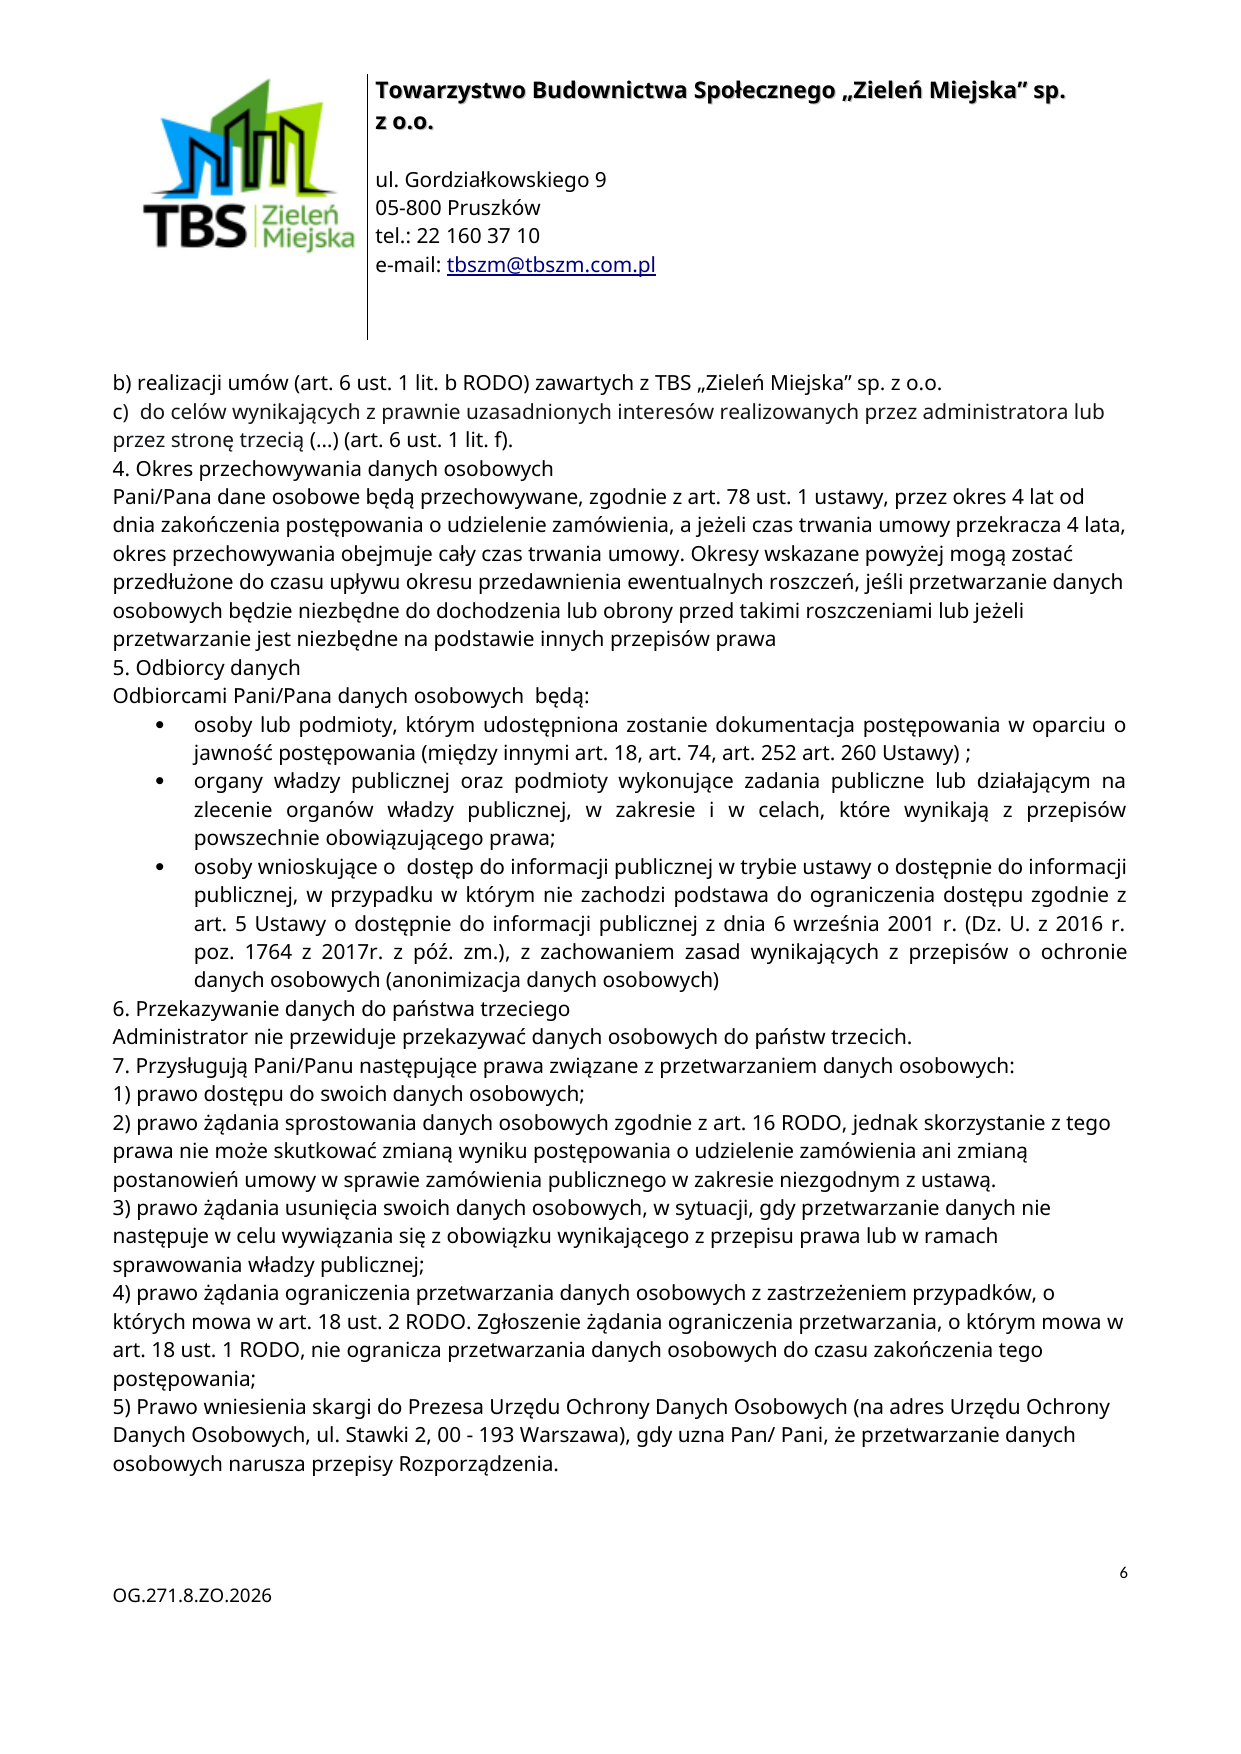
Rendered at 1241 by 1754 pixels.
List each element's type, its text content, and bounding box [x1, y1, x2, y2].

text 5) Prawo wniesienia skargi do Prezesa Urzędu Ochrony Danych Osobowych (na adres Urzędu Ochrony Danych Osobowych, ul. Stawki 2, 00 - 193 Warszawa), gdy uzna Pan/ Pani, że przetwarzanie danych osobowych narusza przepisy Rozporządzenia. [112, 1392, 1128, 1477]
list osoby lub podmioty, którym udostępniona zostanie dokumentacja postępowania w oparciu o jawność postępowania (między innymi art. 18, art. 74, art. 252 art. 260 Ustawy) ; [156, 710, 1128, 767]
text 1) prawo dostępu do swoich danych osobowych; [112, 1079, 1128, 1108]
text Odbiorcami Pani/Pana danych osobowych będą: [112, 681, 1128, 710]
text Administrator nie przewiduje przekazywać danych osobowych do państw trzecich. [112, 1022, 1128, 1051]
text 4) prawo żądania ograniczenia przetwarzania danych osobowych z zastrzeżeniem przypadków, o których mowa w art. 18 ust. 2 RODO. Zgłoszenie żądania ograniczenia przetwarzania, o którym mowa w art. 18 ust. 1 RODO, nie ogranicza przetwarzania danych osobowych do czasu zakończenia tego postępowania; [112, 1278, 1128, 1392]
text 4. Okres przechowywania danych osobowych [112, 454, 1128, 482]
list osoby wnioskujące o dostęp do informacji publicznej w trybie ustawy o dostępnie do informacji publicznej, w przypadku w którym nie zachodzi podstawa do ograniczenia dostępu zgodnie z art. 5 Ustawy o dostępnie do informacji publicznej z dnia 6 września 2001 r. (Dz. U. z 2016 r. poz. 1764 z 2017r. z póź. zm.), z zachowaniem zasad wynikających z przepisów o ochronie danych osobowych (anonimizacja danych osobowych) [156, 852, 1128, 994]
list organy władzy publicznej oraz podmioty wykonujące zadania publiczne lub działającym na zlecenie organów władzy publicznej, w zakresie i w celach, które wynikają z przepisów powszechnie obowiązującego prawa; [156, 767, 1128, 852]
text b) realizacji umów (art. 6 ust. 1 lit. b RODO) zawartych z TBS „Zieleń Miejska” sp. z o.o. c) do celów wynikających z prawnie uzasadnionych interesów realizowanych przez administratora lub przez stronę trzecią (…) (art. 6 ust. 1 lit. f). [112, 368, 1128, 454]
text Pani/Pana dane osobowe będą przechowywane, zgodnie z art. 78 ust. 1 ustawy, przez okres 4 lat od dnia zakończenia postępowania o udzielenie zamówienia, a jeżeli czas trwania umowy przekracza 4 lata, okres przechowywania obejmuje cały czas trwania umowy. Okresy wskazane powyżej mogą zostać przedłużone do czasu upływu okresu przedawnienia ewentualnych roszczeń, jeśli przetwarzanie danych osobowych będzie niezbędne do dochodzenia lub obrony przed takimi roszczeniami lub jeżeli przetwarzanie jest niezbędne na podstawie innych przepisów prawa [112, 482, 1128, 653]
text 7. Przysługują Pani/Panu następujące prawa związane z przetwarzaniem danych osobowych: [112, 1051, 1128, 1079]
text 2) prawo żądania sprostowania danych osobowych zgodnie z art. 16 RODO, jednak skorzystanie z tego prawa nie może skutkować zmianą wyniku postępowania o udzielenie zamówienia ani zmianą postanowień umowy w sprawie zamówienia publicznego w zakresie niezgodnym z ustawą. [112, 1108, 1128, 1193]
text 5. Odbiorcy danych [112, 653, 1128, 681]
text 6. Przekazywanie danych do państwa trzeciego [112, 994, 1128, 1022]
text 3) prawo żądania usunięcia swoich danych osobowych, w sytuacji, gdy przetwarzanie danych nie następuje w celu wywiązania się z obowiązku wynikającego z przepisu prawa lub w ramach sprawowania władzy publicznej; [112, 1193, 1128, 1278]
